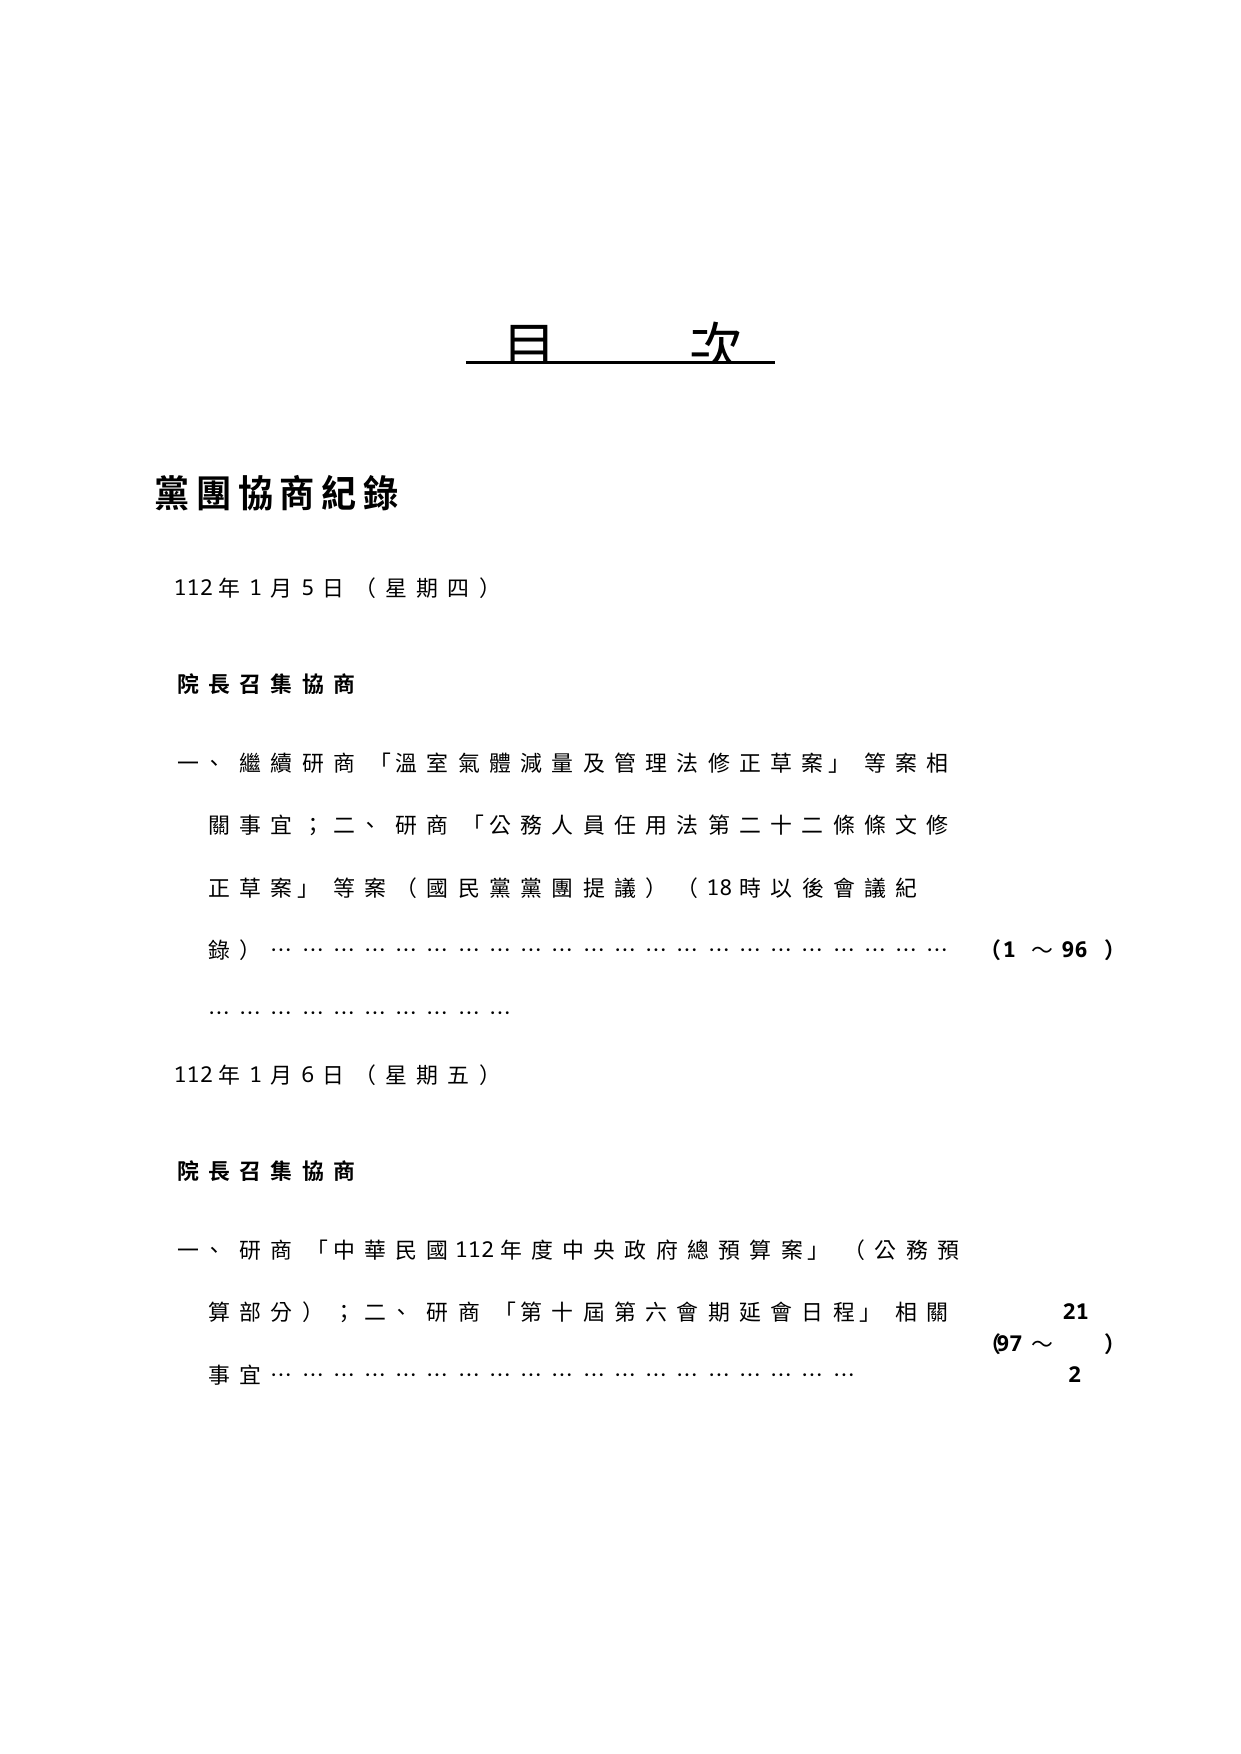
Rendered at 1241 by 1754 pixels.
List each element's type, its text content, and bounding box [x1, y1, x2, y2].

table_cell ） [1091, 730, 1108, 1043]
table_cell 112年1月5日（星期四） [150, 539, 1108, 634]
table_cell [967, 1405, 986, 1467]
table_cell 院長召集協商 [150, 1122, 1108, 1217]
table_cell [986, 1405, 1023, 1467]
table_cell [1023, 1405, 1053, 1467]
table_cell 112年1月6日（星期五） [150, 1043, 1108, 1122]
table_cell 1 [986, 730, 1023, 1043]
table_cell [150, 1405, 967, 1467]
table_cell 97 [986, 1218, 1023, 1405]
table_cell 一、繼續研商「溫室氣體減量及管理法修正草案」等案相關事宜；二、研商「公務人員任用法第二十二條條文修正草案」等案（國民黨黨團提議）（18時以後會議紀錄）…………………………………………………………………………………… [150, 730, 967, 1043]
table_cell （ [967, 1218, 986, 1405]
table_cell （ [967, 730, 986, 1043]
table_cell [1091, 1405, 1108, 1467]
table_cell 院長召集協商 [150, 635, 1108, 730]
table_cell ） [1091, 1218, 1108, 1405]
table_cell ～ [1023, 730, 1053, 1043]
table_cell ～ [1023, 1218, 1053, 1405]
table_cell 96 [1053, 730, 1091, 1043]
table_header 黨團協商紀錄 [150, 443, 1108, 539]
table_header 目 次 [466, 281, 774, 361]
table_cell 212 [1053, 1218, 1091, 1405]
table_cell 一、研商「中華民國112年度中央政府總預算案」（公務預算部分）；二、研商「第十屆第六會期延會日程」相關事宜………………………………………………… [150, 1218, 967, 1405]
table_cell [1053, 1405, 1091, 1467]
